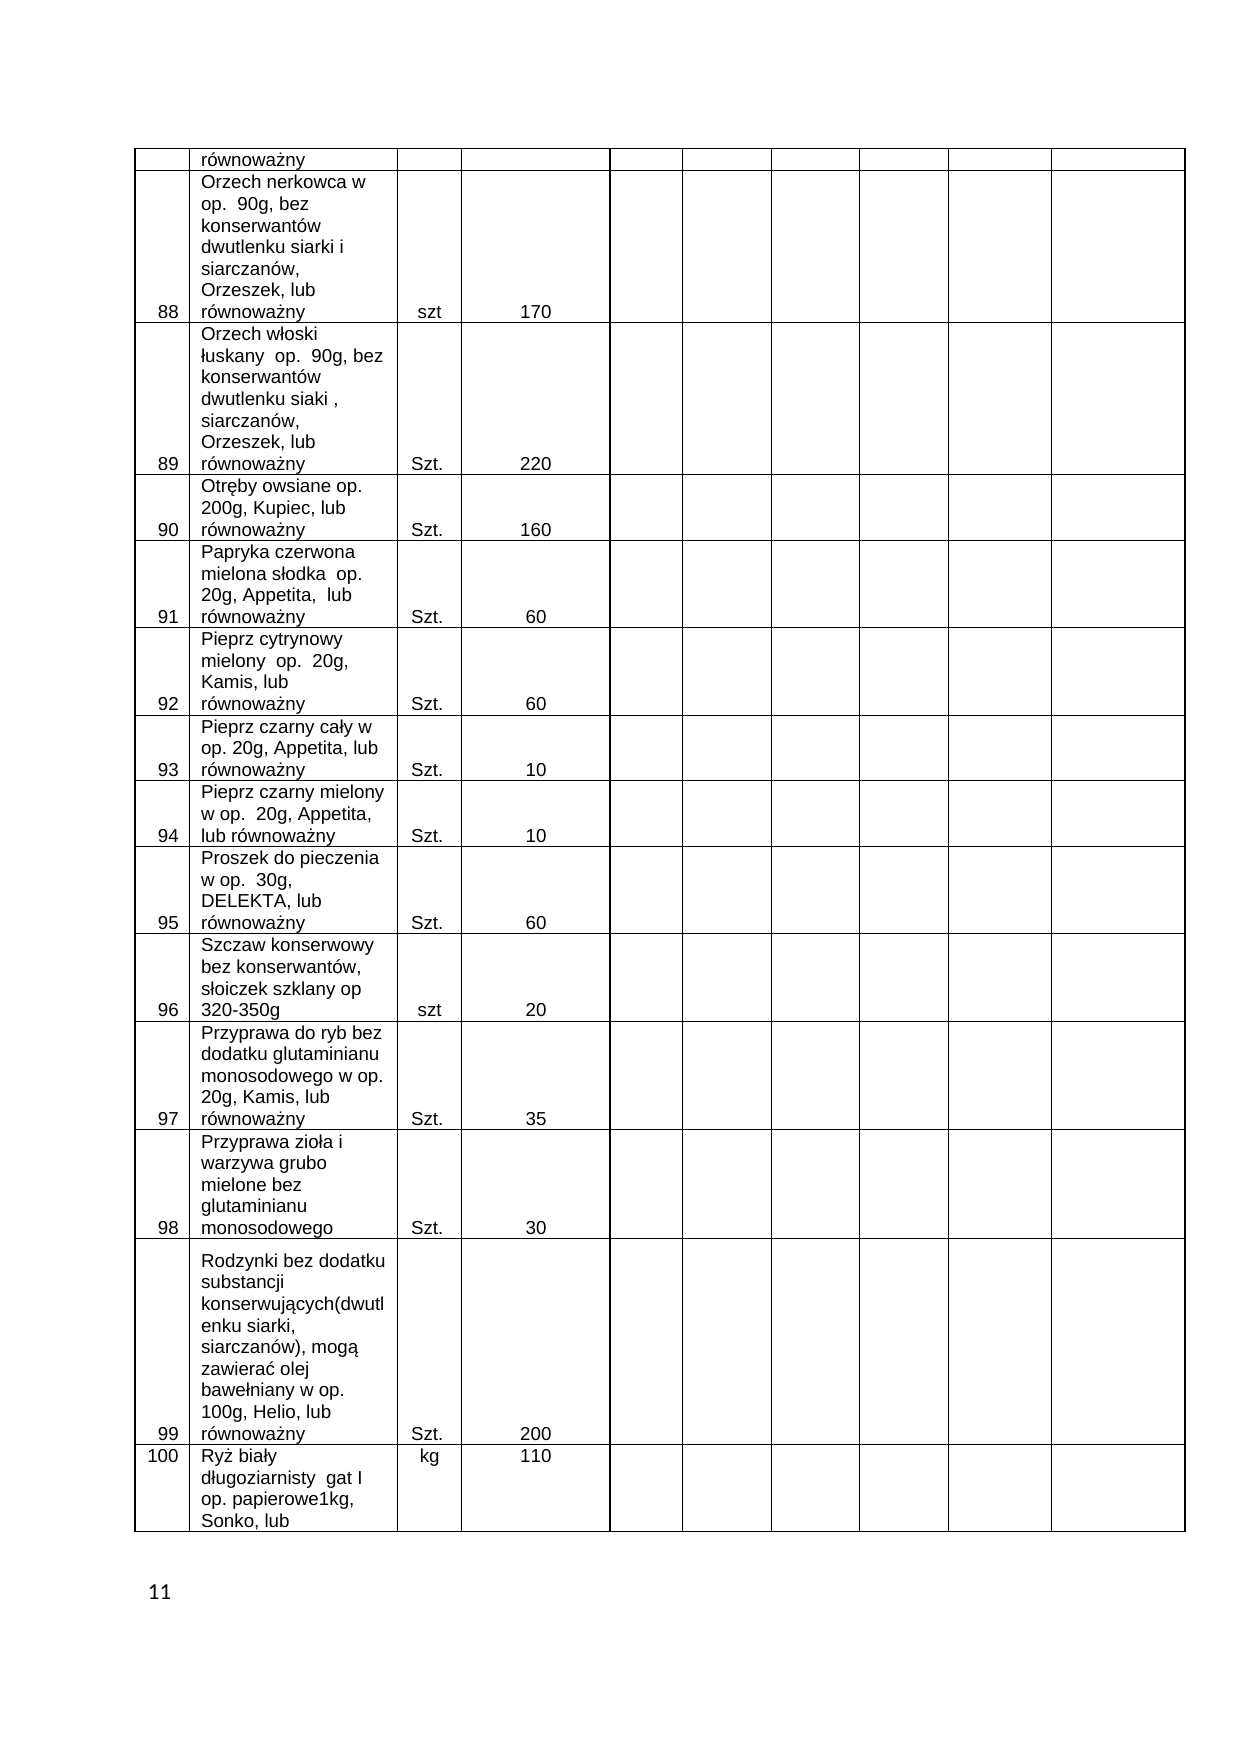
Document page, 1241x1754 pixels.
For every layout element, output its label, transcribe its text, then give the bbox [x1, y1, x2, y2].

table_cell [949, 934, 1051, 1021]
table_cell [398, 149, 461, 170]
table_cell [860, 171, 948, 322]
table_cell 93 [136, 716, 189, 780]
table_cell [683, 1445, 771, 1531]
table_cell [949, 1022, 1051, 1129]
table_cell [1052, 541, 1184, 627]
table_cell [683, 847, 771, 933]
table_cell 91 [136, 541, 189, 627]
table_cell [772, 323, 859, 474]
table_cell [683, 1022, 771, 1129]
table_cell Orzech włoski łuskany op. 90g, bez konserwantów dwutlenku siaki , siarczanów, Orzeszek, lub równoważny [190, 323, 397, 474]
table_cell [683, 1239, 771, 1444]
table_cell [1052, 1445, 1184, 1531]
table_cell [772, 171, 859, 322]
table_cell 60 [462, 628, 609, 714]
table_cell [611, 716, 682, 780]
table_cell [611, 475, 682, 540]
table_cell Szt. [398, 1239, 461, 1444]
table_cell Przyprawa do ryb bez dodatku glutaminianu monosodowego w op. 20g, Kamis, lub równoważny [190, 1022, 397, 1129]
table_cell Przyprawa zioła i warzywa grubo mielone bez glutaminianu monosodowego [190, 1130, 397, 1238]
table_cell [1052, 934, 1184, 1021]
table_cell Szt. [398, 1130, 461, 1238]
table_cell [462, 149, 609, 170]
table_cell [1052, 1239, 1184, 1444]
table_cell [772, 847, 859, 933]
table_cell [860, 149, 948, 170]
table_cell [860, 1239, 948, 1444]
table_cell [772, 1130, 859, 1238]
table_cell 92 [136, 628, 189, 714]
table_cell Rodzynki bez dodatku substancji konserwujących(dwutlenku siarki, siarczanów), mogą zawierać olej bawełniany w op. 100g, Helio, lub równoważny [190, 1239, 397, 1444]
table_cell Szt. [398, 541, 461, 627]
table_cell [1052, 171, 1184, 322]
table_cell [611, 541, 682, 627]
table_cell 160 [462, 475, 609, 540]
table_cell [683, 781, 771, 846]
table_cell [683, 934, 771, 1021]
table_cell [772, 934, 859, 1021]
table_cell [772, 628, 859, 714]
table_cell 88 [136, 171, 189, 322]
table_cell 20 [462, 934, 609, 1021]
table_cell [772, 1022, 859, 1129]
table_cell 220 [462, 323, 609, 474]
table_cell szt [398, 934, 461, 1021]
table_cell [860, 628, 948, 714]
table_cell [611, 934, 682, 1021]
table_cell [860, 781, 948, 846]
table_cell [860, 847, 948, 933]
table_cell 60 [462, 541, 609, 627]
table_cell [1052, 847, 1184, 933]
table_cell Szt. [398, 475, 461, 540]
table_cell [611, 1239, 682, 1444]
table_cell [949, 149, 1051, 170]
table_cell 10 [462, 781, 609, 846]
table_cell Orzech nerkowca w op. 90g, bez konserwantów dwutlenku siarki i siarczanów, Orzeszek, lub równoważny [190, 171, 397, 322]
table_cell 10 [462, 716, 609, 780]
table_cell [683, 475, 771, 540]
table_cell [611, 1022, 682, 1129]
table_cell [1052, 781, 1184, 846]
table_cell Szt. [398, 1022, 461, 1129]
table_cell 96 [136, 934, 189, 1021]
table_cell 95 [136, 847, 189, 933]
table_cell Szt. [398, 628, 461, 714]
table_cell [136, 149, 189, 170]
table_cell Szt. [398, 847, 461, 933]
table_cell [949, 781, 1051, 846]
table_cell [1052, 628, 1184, 714]
table_cell [772, 149, 859, 170]
table_cell [1052, 716, 1184, 780]
table_cell Ryż biały długoziarnisty gat I op. papierowe1kg, Sonko, lub [190, 1445, 397, 1531]
table_cell [683, 149, 771, 170]
table_cell Szt. [398, 781, 461, 846]
table_cell [860, 323, 948, 474]
table_cell [611, 323, 682, 474]
table_cell [949, 541, 1051, 627]
table_cell Szt. [398, 716, 461, 780]
table_cell [949, 716, 1051, 780]
table_cell [683, 628, 771, 714]
table_cell 110 [462, 1445, 609, 1531]
table_cell [949, 475, 1051, 540]
table_cell [611, 1130, 682, 1238]
table_cell [772, 781, 859, 846]
table_cell szt [398, 171, 461, 322]
table_cell Szt. [398, 323, 461, 474]
table_cell [611, 847, 682, 933]
table_cell 90 [136, 475, 189, 540]
table_cell [949, 323, 1051, 474]
table_cell 99 [136, 1239, 189, 1444]
table_cell Proszek do pieczenia w op. 30g, DELEKTA, lub równoważny [190, 847, 397, 933]
table_cell 60 [462, 847, 609, 933]
table_cell [772, 716, 859, 780]
table_cell 94 [136, 781, 189, 846]
table_cell [860, 1130, 948, 1238]
table_cell Szczaw konserwowy bez konserwantów, słoiczek szklany op 320-350g [190, 934, 397, 1021]
table_cell [611, 781, 682, 846]
table_cell 30 [462, 1130, 609, 1238]
table_cell [611, 1445, 682, 1531]
table_cell [1052, 475, 1184, 540]
table_cell [772, 475, 859, 540]
table_cell [1052, 1130, 1184, 1238]
table_cell kg [398, 1445, 461, 1531]
table_cell [611, 149, 682, 170]
table_cell [860, 1022, 948, 1129]
table_cell [772, 541, 859, 627]
table_cell [683, 171, 771, 322]
table_cell [1052, 323, 1184, 474]
table_cell 97 [136, 1022, 189, 1129]
table_cell Otręby owsiane op. 200g, Kupiec, lub równoważny [190, 475, 397, 540]
table_cell równoważny [190, 149, 397, 170]
table_cell [860, 934, 948, 1021]
table_cell [860, 716, 948, 780]
table_cell 100 [136, 1445, 189, 1531]
table_cell Pieprz cytrynowy mielony op. 20g, Kamis, lub równoważny [190, 628, 397, 714]
table_cell 35 [462, 1022, 609, 1129]
table_cell 98 [136, 1130, 189, 1238]
table_cell [611, 171, 682, 322]
table_cell [772, 1445, 859, 1531]
table_cell [949, 1130, 1051, 1238]
table_cell [949, 1445, 1051, 1531]
table_cell [949, 171, 1051, 322]
table_cell [1052, 149, 1184, 170]
table_cell [949, 847, 1051, 933]
table_cell [683, 323, 771, 474]
table_cell Papryka czerwona mielona słodka op. 20g, Appetita, lub równoważny [190, 541, 397, 627]
table_cell Pieprz czarny mielony w op. 20g, Appetita, lub równoważny [190, 781, 397, 846]
table_cell [683, 541, 771, 627]
table_cell [860, 541, 948, 627]
table_cell [611, 628, 682, 714]
table_cell [772, 1239, 859, 1444]
table_cell [860, 475, 948, 540]
table_cell [683, 716, 771, 780]
table_cell 89 [136, 323, 189, 474]
table_cell 170 [462, 171, 609, 322]
table_cell [860, 1445, 948, 1531]
table_cell Pieprz czarny cały w op. 20g, Appetita, lub równoważny [190, 716, 397, 780]
table_cell [949, 1239, 1051, 1444]
table_cell 200 [462, 1239, 609, 1444]
table_cell [1052, 1022, 1184, 1129]
table_cell [683, 1130, 771, 1238]
table_cell [949, 628, 1051, 714]
